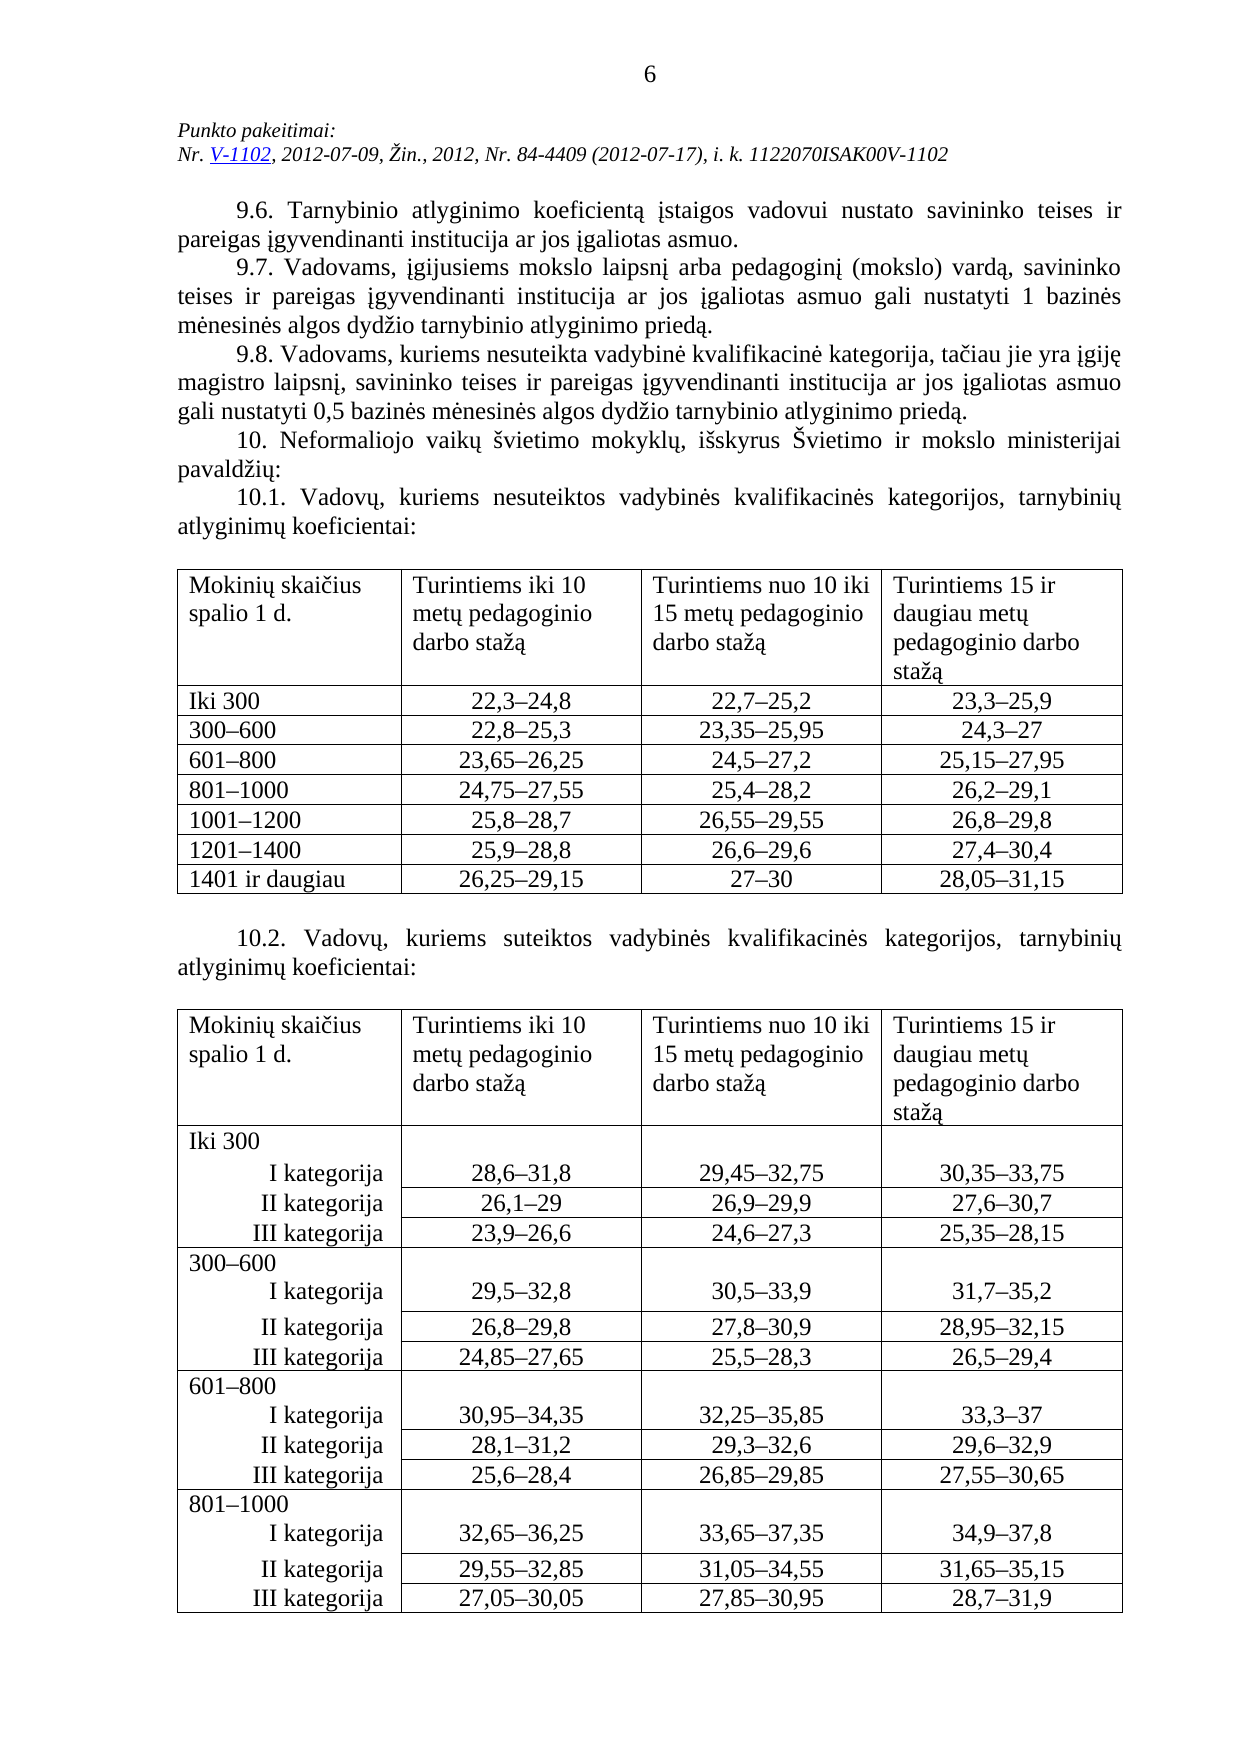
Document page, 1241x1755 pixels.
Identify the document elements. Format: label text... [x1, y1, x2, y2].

table_cell 25,4–28,2 [642, 775, 881, 804]
table_cell [882, 1371, 1122, 1400]
text 9.6. Tarnybinio atlyginimo koeficientą įstaigos vadovui nustato savininko teises ir pareigas įgyvendinanti institucija ar jos įgaliotas asmuo. [177, 195, 1122, 252]
table_cell III kategorija [178, 1341, 401, 1370]
table_cell 24,3–27 [882, 716, 1122, 744]
table_cell 28,05–31,15 [882, 865, 1122, 893]
table_cell [642, 1490, 881, 1518]
table_cell 31,05–34,55 [642, 1554, 881, 1582]
table_cell [402, 1490, 641, 1518]
table_cell 1201–1400 [178, 835, 401, 863]
table_header Turintiems 15 ir daugiau metų pedagoginio darbo stažą [882, 1010, 1122, 1125]
table_cell 31,7–35,2 [882, 1276, 1122, 1311]
table_cell 26,1–29 [402, 1188, 641, 1217]
table_cell 23,9–26,6 [402, 1218, 641, 1247]
table_cell 26,5–29,4 [882, 1342, 1122, 1370]
table_cell 27,6–30,7 [882, 1188, 1122, 1217]
table_cell 801–1000 [178, 1490, 401, 1518]
table_cell 26,8–29,8 [882, 805, 1122, 834]
table_header Turintiems iki 10 metų pedagoginio darbo stažą [402, 1010, 641, 1125]
table_cell [882, 1490, 1122, 1518]
table_cell II kategorija [178, 1311, 401, 1341]
text 10.1. Vadovų, kuriems nesuteiktos vadybinės kvalifikacinės kategorijos, tarnybinių atlyginimų koeficientai: [177, 482, 1122, 540]
table_cell [402, 1126, 641, 1158]
table_cell 30,35–33,75 [882, 1158, 1122, 1187]
table_cell 30,95–34,35 [402, 1400, 641, 1429]
table_cell 300–600 [178, 1248, 401, 1276]
table_cell [402, 1371, 641, 1400]
table_header Turintiems iki 10 metų pedagoginio darbo stažą [402, 570, 641, 685]
table_header Mokinių skaičius spalio 1 d. [178, 570, 401, 685]
table_cell 24,75–27,55 [402, 775, 641, 804]
table_cell 24,6–27,3 [642, 1218, 881, 1247]
table_cell 32,65–36,25 [402, 1518, 641, 1553]
table_cell 28,95–32,15 [882, 1312, 1122, 1341]
table_cell 26,55–29,55 [642, 805, 881, 834]
text 10. Neformaliojo vaikų švietimo mokyklų, išskyrus Švietimo ir mokslo ministerijai pavaldžių: [177, 425, 1122, 482]
table_cell 32,25–35,85 [642, 1400, 881, 1429]
table_cell Iki 300 [178, 1126, 401, 1158]
table_cell [882, 1126, 1122, 1158]
text 10.2. Vadovų, kuriems suteiktos vadybinės kvalifikacinės kategorijos, tarnybinių atlyginimų koeficientai: [177, 923, 1122, 981]
table_cell II kategorija [178, 1429, 401, 1459]
table_cell 25,5–28,3 [642, 1342, 881, 1370]
table_cell I kategorija [178, 1158, 401, 1187]
text Nr. V-1102, 2012-07-09, Žin., 2012, Nr. 84-4409 (2012-07-17), i. k. 1122070ISAK00V-1102 [177, 142, 1122, 166]
table_cell 26,6–29,6 [642, 835, 881, 863]
table_cell 29,3–32,6 [642, 1430, 881, 1459]
table_cell 26,2–29,1 [882, 775, 1122, 804]
table_cell 29,45–32,75 [642, 1158, 881, 1187]
table_cell [402, 1248, 641, 1276]
table_cell II kategorija [178, 1553, 401, 1582]
table_cell [642, 1126, 881, 1158]
table_cell 601–800 [178, 745, 401, 774]
table_cell 24,5–27,2 [642, 745, 881, 774]
table_cell II kategorija [178, 1187, 401, 1217]
table_cell 34,9–37,8 [882, 1518, 1122, 1553]
text Punkto pakeitimai: [177, 118, 1122, 142]
table_cell 33,65–37,35 [642, 1518, 881, 1553]
table_cell 25,35–28,15 [882, 1218, 1122, 1247]
table_cell 26,85–29,85 [642, 1460, 881, 1488]
table_cell 801–1000 [178, 775, 401, 804]
table_cell [642, 1248, 881, 1276]
table_cell III kategorija [178, 1583, 401, 1612]
table_cell Iki 300 [178, 686, 401, 714]
table_cell 23,65–26,25 [402, 745, 641, 774]
table_cell 33,3–37 [882, 1400, 1122, 1429]
table_header Turintiems nuo 10 iki 15 metų pedagoginio darbo stažą [642, 570, 881, 685]
table_cell 22,8–25,3 [402, 716, 641, 744]
table_cell 1001–1200 [178, 805, 401, 834]
table_cell 31,65–35,15 [882, 1554, 1122, 1582]
table_cell 28,7–31,9 [882, 1584, 1122, 1612]
text 9.8. Vadovams, kuriems nesuteikta vadybinė kvalifikacinė kategorija, tačiau jie yra įgiję magistro laipsnį, savininko teises ir pareigas įgyvendinanti institucija ar jos įgaliotas asmuo gali nustatyti 0,5 bazinės mėnesinės algos dydžio tarnybinio atlyginimo priedą. [177, 339, 1122, 425]
table_cell I kategorija [178, 1276, 401, 1311]
table_cell 26,9–29,9 [642, 1188, 881, 1217]
table_cell 601–800 [178, 1371, 401, 1400]
table_cell 1401 ir daugiau [178, 865, 401, 893]
table_cell 26,25–29,15 [402, 865, 641, 893]
table_cell 300–600 [178, 716, 401, 744]
table_cell 27,4–30,4 [882, 835, 1122, 863]
table_cell 27,55–30,65 [882, 1460, 1122, 1488]
table_cell 26,8–29,8 [402, 1312, 641, 1341]
table_cell 28,1–31,2 [402, 1430, 641, 1459]
table_cell 27–30 [642, 865, 881, 893]
table_cell 28,6–31,8 [402, 1158, 641, 1187]
table_header Turintiems nuo 10 iki 15 metų pedagoginio darbo stažą [642, 1010, 881, 1125]
table_cell 30,5–33,9 [642, 1276, 881, 1311]
table_header Mokinių skaičius spalio 1 d. [178, 1010, 401, 1125]
table_cell 23,3–25,9 [882, 686, 1122, 714]
table_cell [642, 1371, 881, 1400]
table_cell 27,8–30,9 [642, 1312, 881, 1341]
table_cell 25,9–28,8 [402, 835, 641, 863]
text 9.7. Vadovams, įgijusiems mokslo laipsnį arba pedagoginį (mokslo) vardą, savininko teises ir pareigas įgyvendinanti institucija ar jos įgaliotas asmuo gali nustatyti 1 bazinės mėnesinės algos dydžio tarnybinio atlyginimo priedą. [177, 252, 1122, 339]
table_cell 25,8–28,7 [402, 805, 641, 834]
table_cell 25,15–27,95 [882, 745, 1122, 774]
table_header Turintiems 15 ir daugiau metų pedagoginio darbo stažą [882, 570, 1122, 685]
table_cell III kategorija [178, 1217, 401, 1247]
table_cell 29,6–32,9 [882, 1430, 1122, 1459]
table_cell 23,35–25,95 [642, 716, 881, 744]
table_cell 29,5–32,8 [402, 1276, 641, 1311]
table_cell 24,85–27,65 [402, 1342, 641, 1370]
table_cell I kategorija [178, 1400, 401, 1429]
table_cell I kategorija [178, 1518, 401, 1553]
table_cell 27,85–30,95 [642, 1584, 881, 1612]
table_cell 22,7–25,2 [642, 686, 881, 714]
table_cell 27,05–30,05 [402, 1584, 641, 1612]
table_cell 22,3–24,8 [402, 686, 641, 714]
table_cell 29,55–32,85 [402, 1554, 641, 1582]
table_cell III kategorija [178, 1459, 401, 1488]
table_cell 25,6–28,4 [402, 1460, 641, 1488]
table_cell [882, 1248, 1122, 1276]
